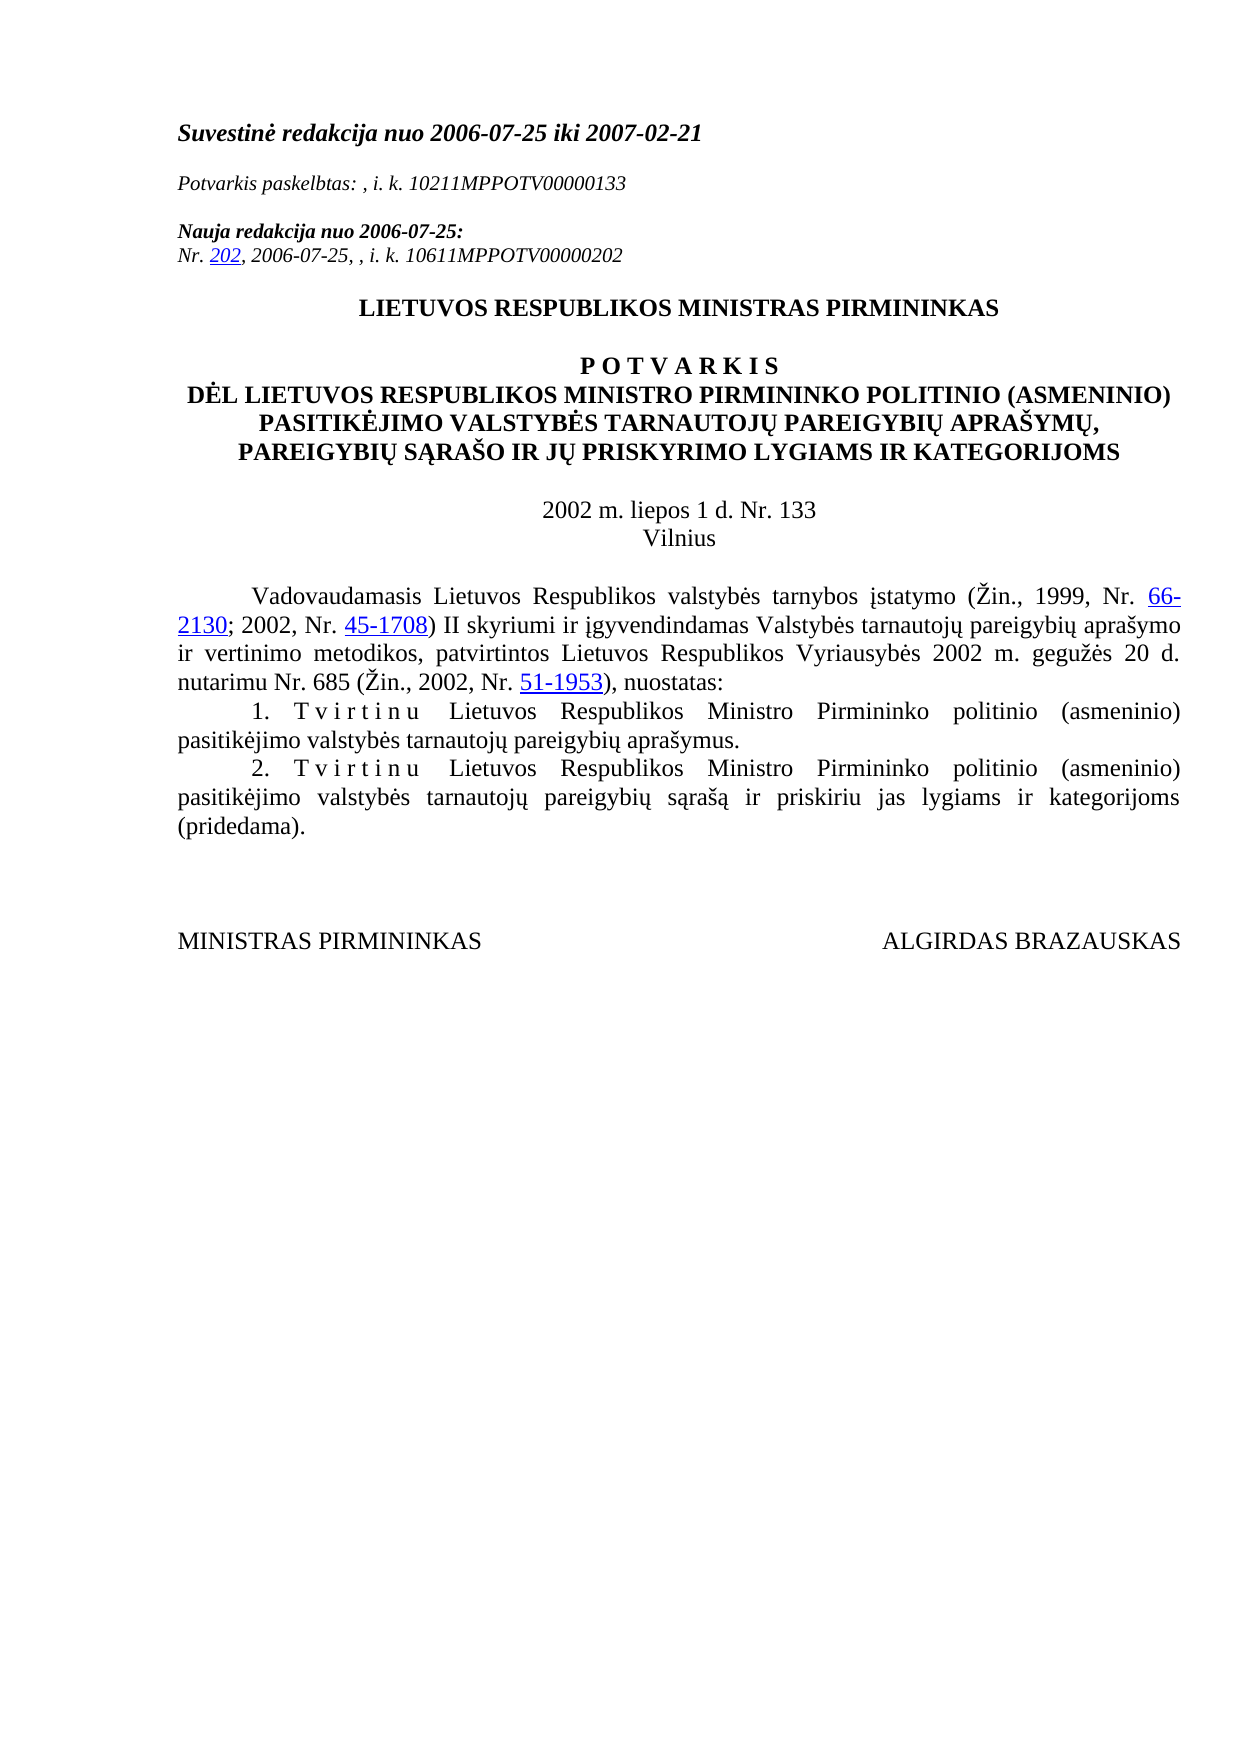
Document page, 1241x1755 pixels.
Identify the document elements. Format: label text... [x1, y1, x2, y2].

text Nauja redakcija nuo 2006-07-25: [177, 219, 1181, 243]
text 2. Tvirtinu Lietuvos Respublikos Ministro Pirmininko politinio (asmeninio) pasitikėjimo valstybės tarnautojų pareigybių sąrašą ir priskiriu jas lygiams ir kategorijoms (pridedama). [177, 753, 1181, 840]
text Nr. 202, 2006-07-25, , i. k. 10611MPPOTV00000202 [177, 243, 1181, 267]
text Suvestinė redakcija nuo 2006-07-25 iki 2007-02-21 [177, 118, 1181, 147]
text MINISTRAS PIRMININKAS ALGIRDAS BRAZAUSKAS [177, 926, 1181, 955]
text POTVARKIS [177, 351, 1181, 380]
text 2002 m. liepos 1 d. Nr. 133 [177, 495, 1181, 523]
text Potvarkis paskelbtas: , i. k. 10211MPPOTV00000133 [177, 171, 1181, 195]
text Vadovaudamasis Lietuvos Respublikos valstybės tarnybos įstatymo (Žin., 1999, Nr. 66-2130; 2002, Nr. 45-1708) II skyriumi ir įgyvendindamas Valstybės tarnautojų pareigybių aprašymo ir vertinimo metodikos, patvirtintos Lietuvos Respublikos Vyriausybės 2002 m. gegužės 20 d. nutarimu Nr. 685 (Žin., 2002, Nr. 51-1953), nuostatas: [177, 581, 1181, 696]
text Vilnius [177, 523, 1181, 552]
text DĖL LIETUVOS RESPUBLIKOS MINISTRO PIRMININKO POLITINIO (ASMENINIO) PASITIKĖJIMO VALSTYBĖS TARNAUTOJŲ PAREIGYBIŲ APRAŠYMŲ, PAREIGYBIŲ SĄRAŠO IR JŲ PRISKYRIMO LYGIAMS IR KATEGORIJOMS [177, 380, 1181, 466]
text LIETUVOS RESPUBLIKOS MINISTRAS PIRMININKAS [177, 293, 1181, 322]
text 1. Tvirtinu Lietuvos Respublikos Ministro Pirmininko politinio (asmeninio) pasitikėjimo valstybės tarnautojų pareigybių aprašymus. [177, 696, 1181, 753]
